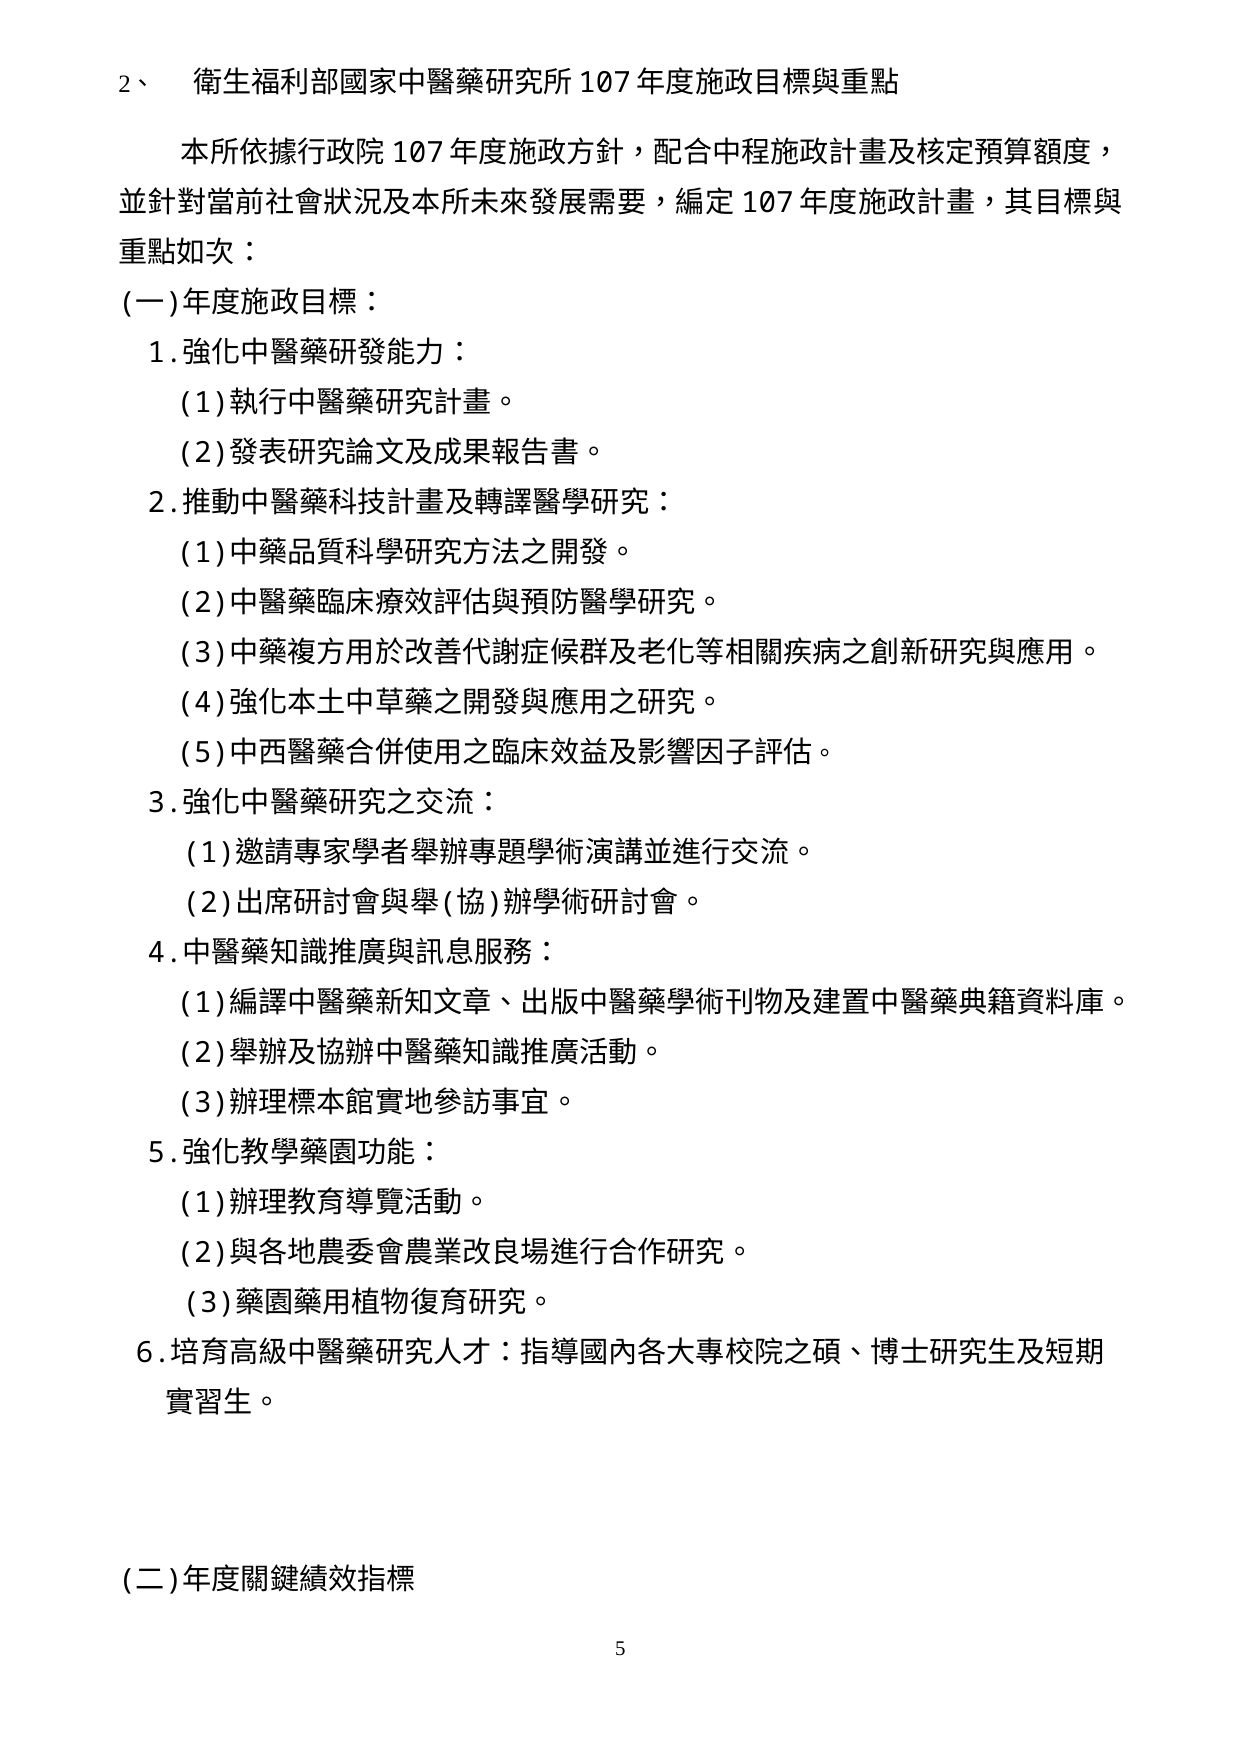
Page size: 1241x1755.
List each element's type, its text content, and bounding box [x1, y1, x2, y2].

text (3)中藥複方用於改善代謝症候群及老化等相關疾病之創新研究與應用。 [118, 623, 1122, 673]
text (1)辦理教育導覽活動。 [118, 1173, 1122, 1223]
text (1)執行中醫藥研究計畫。 [118, 373, 1122, 423]
text (4)強化本土中草藥之開發與應用之研究。 [118, 673, 1122, 723]
text 3.強化中醫藥研究之交流： [118, 773, 1122, 823]
text (1)編譯中醫藥新知文章、出版中醫藥學術刊物及建置中醫藥典籍資料庫。 [118, 973, 1122, 1023]
text (1)邀請專家學者舉辦專題學術演講並進行交流。 [118, 823, 1122, 873]
text (2)中醫藥臨床療效評估與預防醫學研究。 [118, 573, 1122, 623]
text (2)與各地農委會農業改良場進行合作研究。 [118, 1223, 1122, 1273]
text 2.推動中醫藥科技計畫及轉譯醫學研究： [118, 473, 1122, 523]
text (2)舉辦及協辦中醫藥知識推廣活動。 [118, 1023, 1122, 1073]
text 實習生。 [118, 1373, 1122, 1423]
text 本所依據行政院107年度施政方針，配合中程施政計畫及核定預算額度，並針對當前社會狀況及本所未來發展需要，編定107年度施政計畫，其目標與重點如次： [118, 123, 1122, 273]
text 5.強化教學藥園功能： [118, 1123, 1122, 1173]
text (5)中西醫藥合併使用之臨床效益及影響因子評估。 [118, 723, 1122, 773]
text (3)藥園藥用植物復育研究。 [118, 1273, 1122, 1323]
text 1.強化中醫藥研發能力： [118, 323, 1122, 373]
text 6.培育高級中醫藥研究人才：指導國內各大專校院之碩、博士研究生及短期 [118, 1323, 1122, 1373]
text (二)年度關鍵績效指標 [118, 1556, 1122, 1598]
text (一)年度施政目標： [118, 273, 1122, 323]
text (3)辦理標本館實地參訪事宜。 [118, 1073, 1122, 1123]
text (2)發表研究論文及成果報告書。 [118, 423, 1122, 473]
text (2)出席研討會與舉(協)辦學術研討會。 [118, 873, 1122, 923]
text (1)中藥品質科學研究方法之開發。 [118, 523, 1122, 573]
text 4.中醫藥知識推廣與訊息服務： [118, 923, 1122, 973]
list 衛生福利部國家中醫藥研究所107年度施政目標與重點 [118, 59, 1122, 101]
